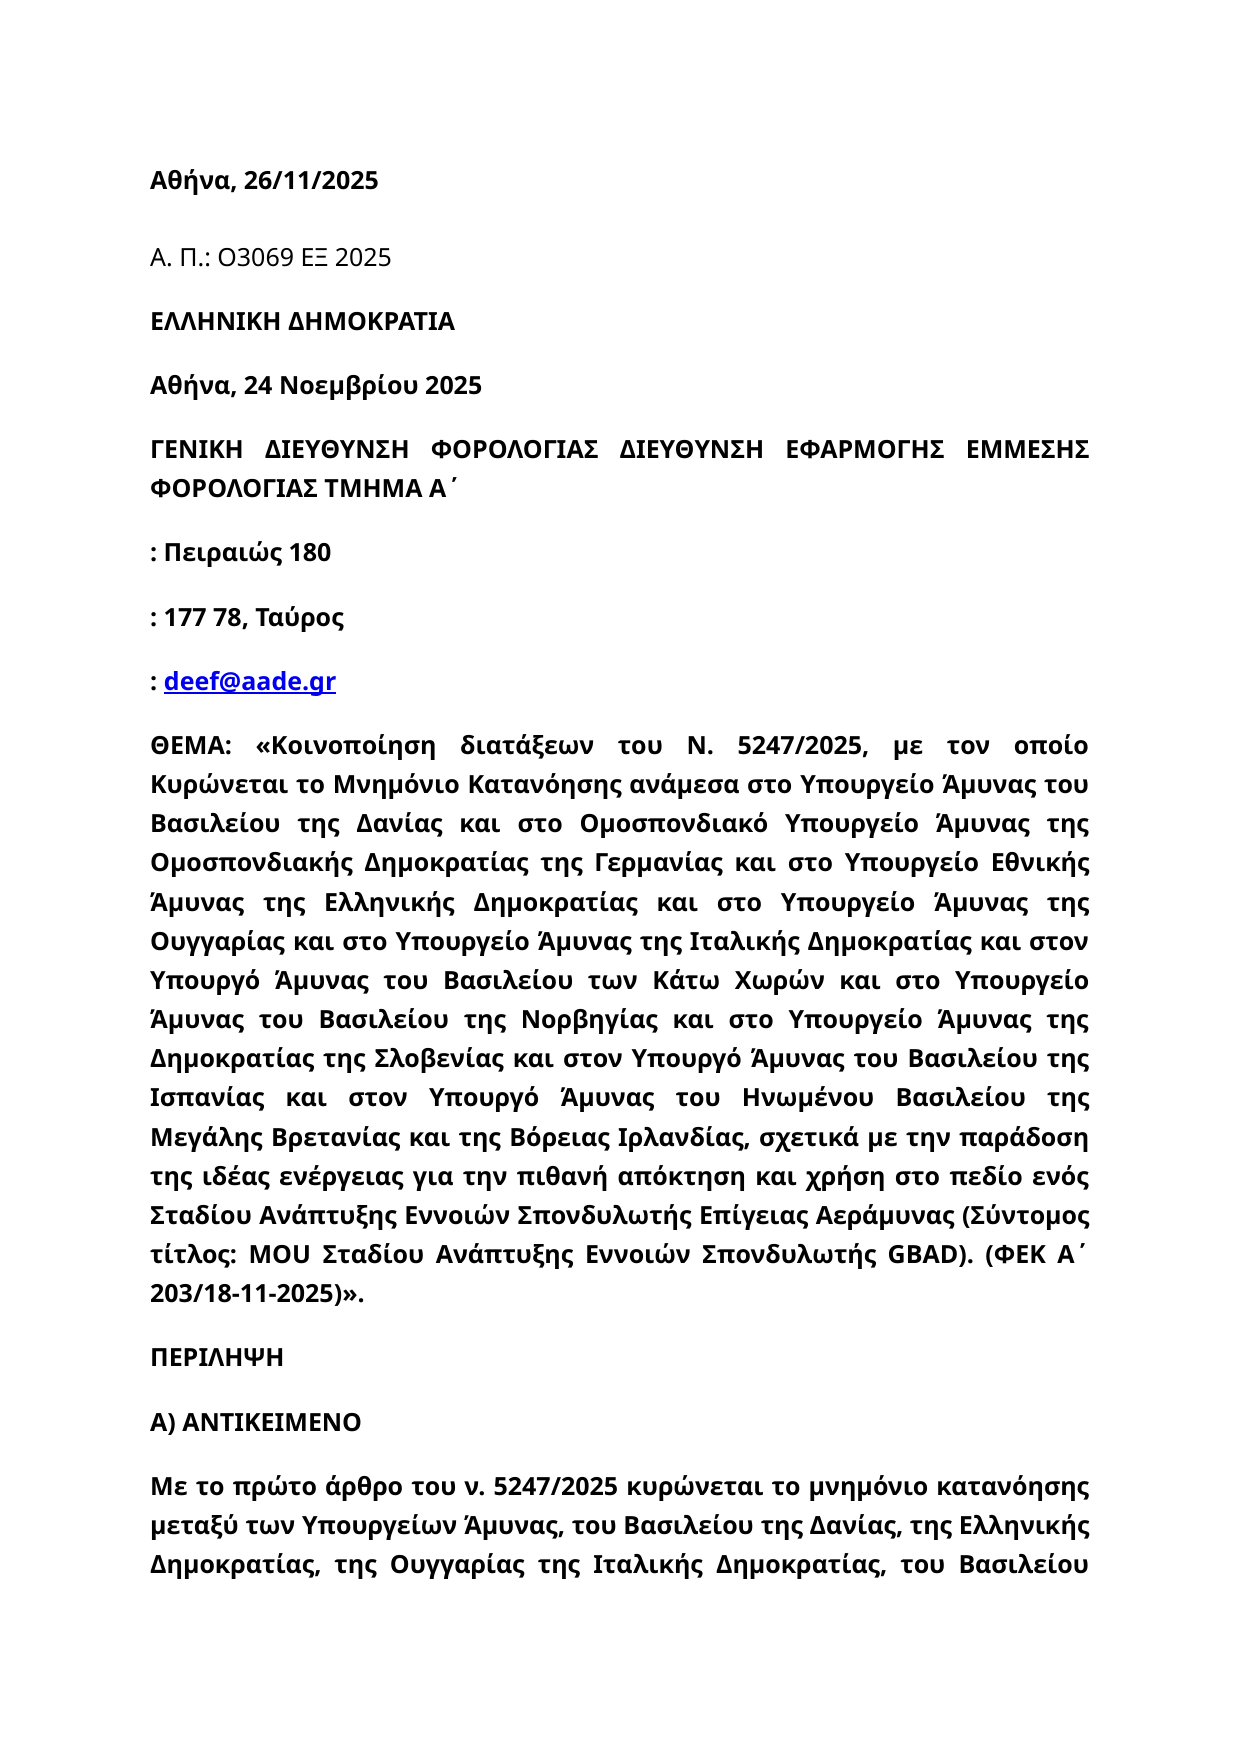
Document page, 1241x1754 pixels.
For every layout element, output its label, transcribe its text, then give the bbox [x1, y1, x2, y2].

title Αθήνα, 26/11/2025 [150, 162, 1090, 197]
text : Πειραιώς 180 [150, 535, 1090, 569]
text ΠΕΡΙΛΗΨΗ [150, 1340, 1090, 1374]
text Με το πρώτο άρθρο του ν. 5247/2025 κυρώνεται το μνημόνιο κατανόησης μεταξύ των Υπουργείων Άμυνας, του Βασιλείου της Δανίας, της Ελληνικής Δημοκρατίας, της Ουγγαρίας της Ιταλικής Δημοκρατίας, του Βασιλείου [150, 1468, 1090, 1581]
text ΘΕΜΑ: «Κοινοποίηση διατάξεων του Ν. 5247/2025, με τον οποίο Κυρώνεται το Μνημόνιο Κατανόησης ανάμεσα στο Υπουργείο Άμυνας του Βασιλείου της Δανίας και στο Ομοσπονδιακό Υπουργείο Άμυνας της Ομοσπονδιακής Δημοκρατίας της Γερμανίας και στο Υπουργείο Εθνικής Άμυνας της Ελληνικής Δημοκρατίας και στο Υπουργείο Άμυνας της Ουγγαρίας και στο Υπουργείο Άμυνας της Ιταλικής Δημοκρατίας και στον Υπουργό Άμυνας του Βασιλείου των Κάτω Χωρών και στο Υπουργείο Άμυνας του Βασιλείου της Νορβηγίας και στο Υπουργείο Άμυνας της Δημοκρατίας της Σλοβενίας και στον Υπουργό Άμυνας του Βασιλείου της Ισπανίας και στον Υπουργό Άμυνας του Ηνωμένου Βασιλείου της Μεγάλης Βρετανίας και της Βόρειας Ιρλανδίας, σχετικά με την παράδοση της ιδέας ενέργειας για την πιθανή απόκτηση και χρήση στο πεδίο ενός Σταδίου Ανάπτυξης Εννοιών Σπονδυλωτής Επίγειας Αεράμυνας (Σύντομος τίτλος: MΟU Σταδίου Ανάπτυξης Εννοιών Σπονδυλωτής GBAD). (ΦΕΚ Α΄ 203/18-11-2025)». [150, 727, 1090, 1310]
text : deef@aade.gr [150, 663, 1090, 697]
text Α) ΑΝΤΙΚΕΙΜΕΝΟ [150, 1404, 1090, 1438]
text ΕΛΛΗΝΙΚΗ ΔΗΜΟΚΡΑΤΙΑ [150, 303, 1090, 337]
text Α. Π.: Ο3069 ΕΞ 2025 [150, 239, 1090, 273]
text : 177 78, Ταύρος [150, 599, 1090, 633]
text ΓΕΝΙΚΗ ΔΙΕΥΘΥΝΣΗ ΦΟΡΟΛΟΓΙΑΣ ΔΙΕΥΘΥΝΣΗ ΕΦΑΡΜΟΓΗΣ ΕΜΜΕΣΗΣ ΦΟΡΟΛΟΓΙΑΣ ΤΜΗΜΑ Α΄ [150, 432, 1090, 505]
text Αθήνα, 24 Νοεμβρίου 2025 [150, 367, 1090, 402]
